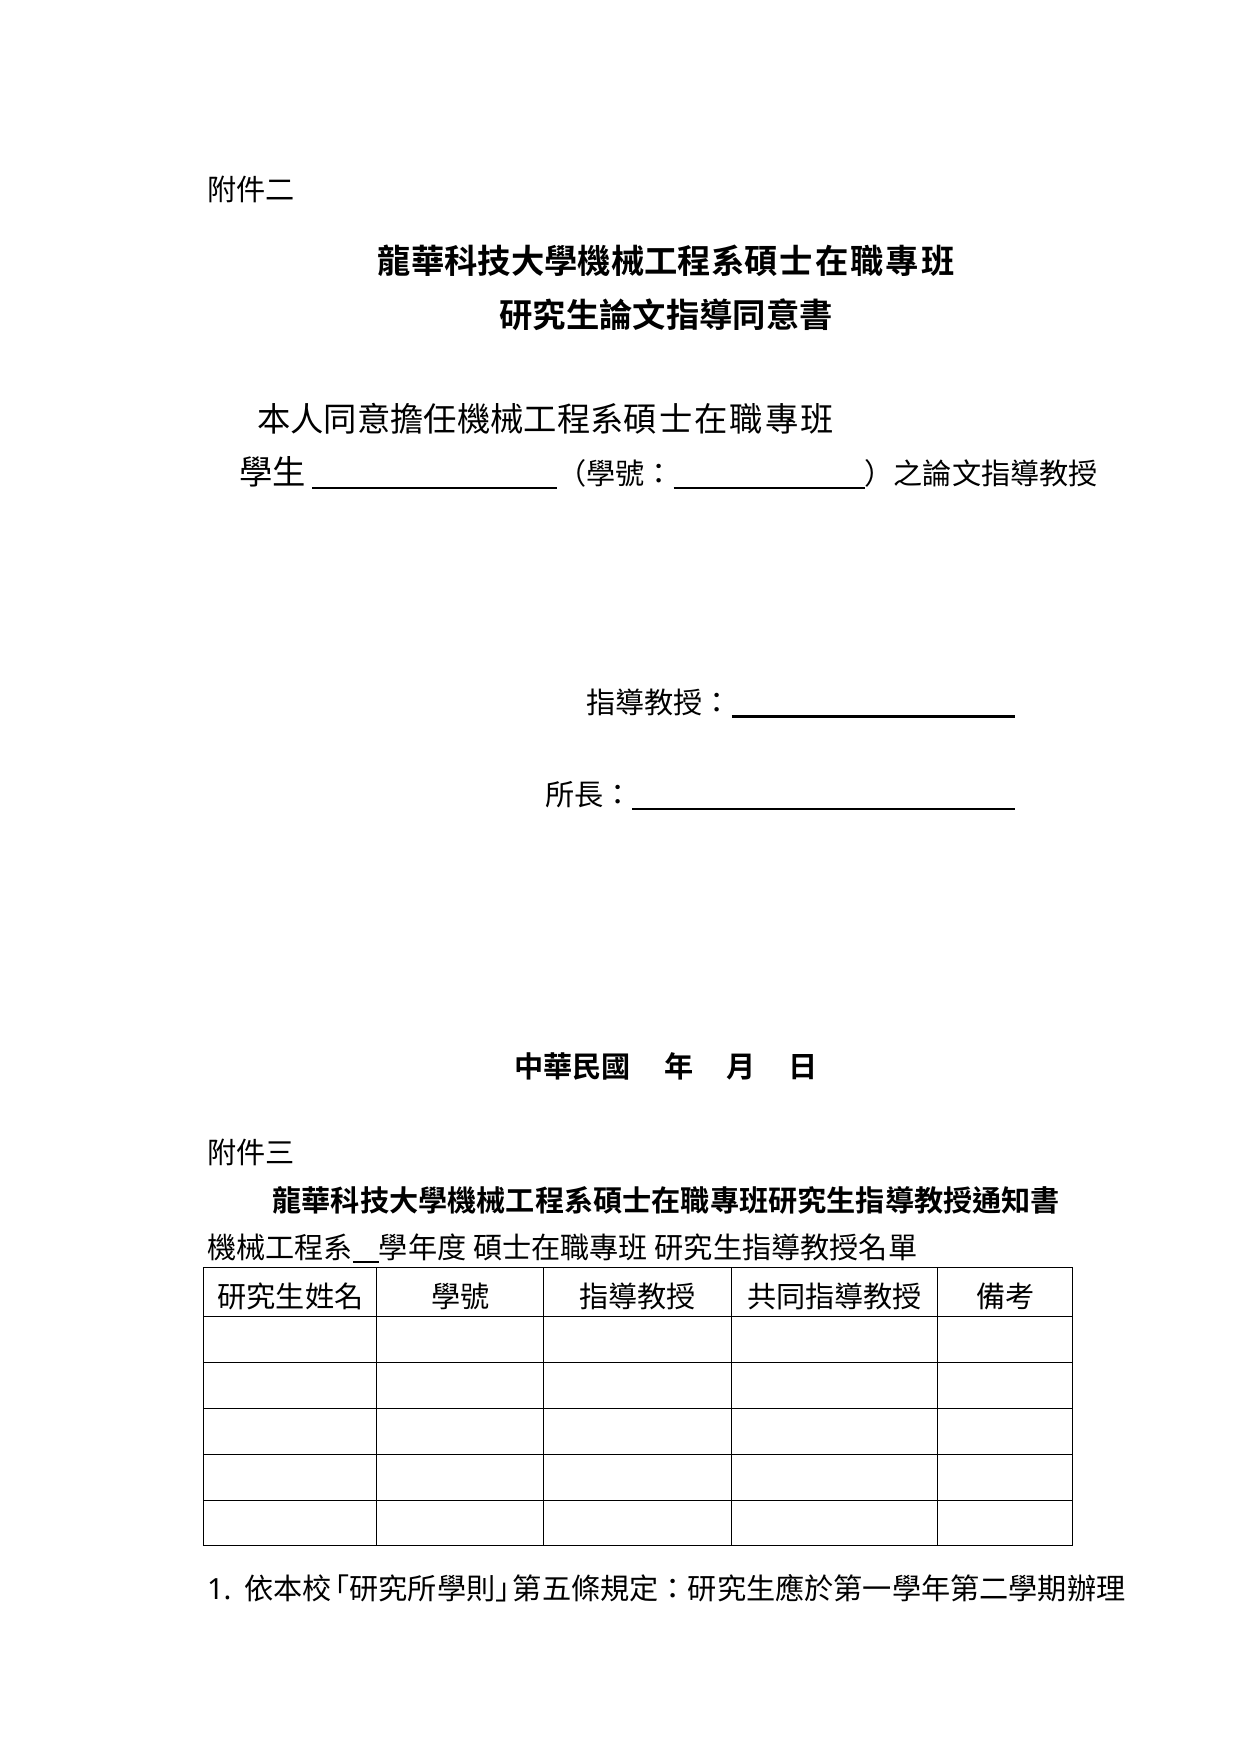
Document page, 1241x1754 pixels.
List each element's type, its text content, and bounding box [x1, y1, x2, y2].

text 附件二 [207, 166, 1125, 209]
text 研究生論文指導同意書 [207, 288, 1125, 337]
table_cell [544, 1363, 731, 1408]
text 指導教授： [557, 679, 1125, 722]
table_cell [377, 1455, 543, 1499]
table_header 研究生姓名 [204, 1268, 376, 1316]
text 學生 （學號： ）之論文指導教授 [207, 446, 1125, 494]
table_cell [544, 1317, 731, 1362]
table_cell [204, 1501, 376, 1545]
table_cell [732, 1317, 937, 1362]
table_cell [204, 1317, 376, 1362]
table_cell [544, 1455, 731, 1499]
table_cell [732, 1501, 937, 1545]
table_cell [204, 1409, 376, 1453]
table_cell [377, 1409, 543, 1453]
table_cell [938, 1317, 1072, 1362]
table_header 學號 [377, 1268, 543, 1316]
text 龍華科技大學機械工程系碩士在職專班研究生指導教授通知書 [207, 1177, 1125, 1220]
table_cell [732, 1363, 937, 1408]
text 所長： [207, 772, 1125, 814]
table_cell [544, 1501, 731, 1545]
table_cell [938, 1363, 1072, 1408]
text 本人同意擔任機械工程系碩士在職專班 [207, 393, 1125, 441]
table_cell [544, 1409, 731, 1453]
table_header 共同指導教授 [732, 1268, 937, 1316]
text 附件三 [207, 1130, 1125, 1172]
table_cell [938, 1501, 1072, 1545]
table_cell [204, 1363, 376, 1408]
list 依本校「研究所學則」第五條規定：研究生應於第一學年第二學期辦理 [207, 1565, 1125, 1608]
table_cell [377, 1501, 543, 1545]
table_cell [204, 1455, 376, 1499]
table_cell [732, 1409, 937, 1453]
table_cell [938, 1455, 1072, 1499]
table_cell [377, 1317, 543, 1362]
table_cell [938, 1409, 1072, 1453]
text 龍華科技大學機械工程系碩士在職專班 [207, 235, 1125, 283]
text 機械工程系 學年度 碩士在職專班 研究生指導教授名單 [207, 1225, 1125, 1267]
table_header 指導教授 [544, 1268, 731, 1316]
table_cell [732, 1455, 937, 1499]
table_header 備考 [938, 1268, 1072, 1316]
text 中華民國 年 月 日 [207, 1044, 1125, 1086]
table_cell [377, 1363, 543, 1408]
